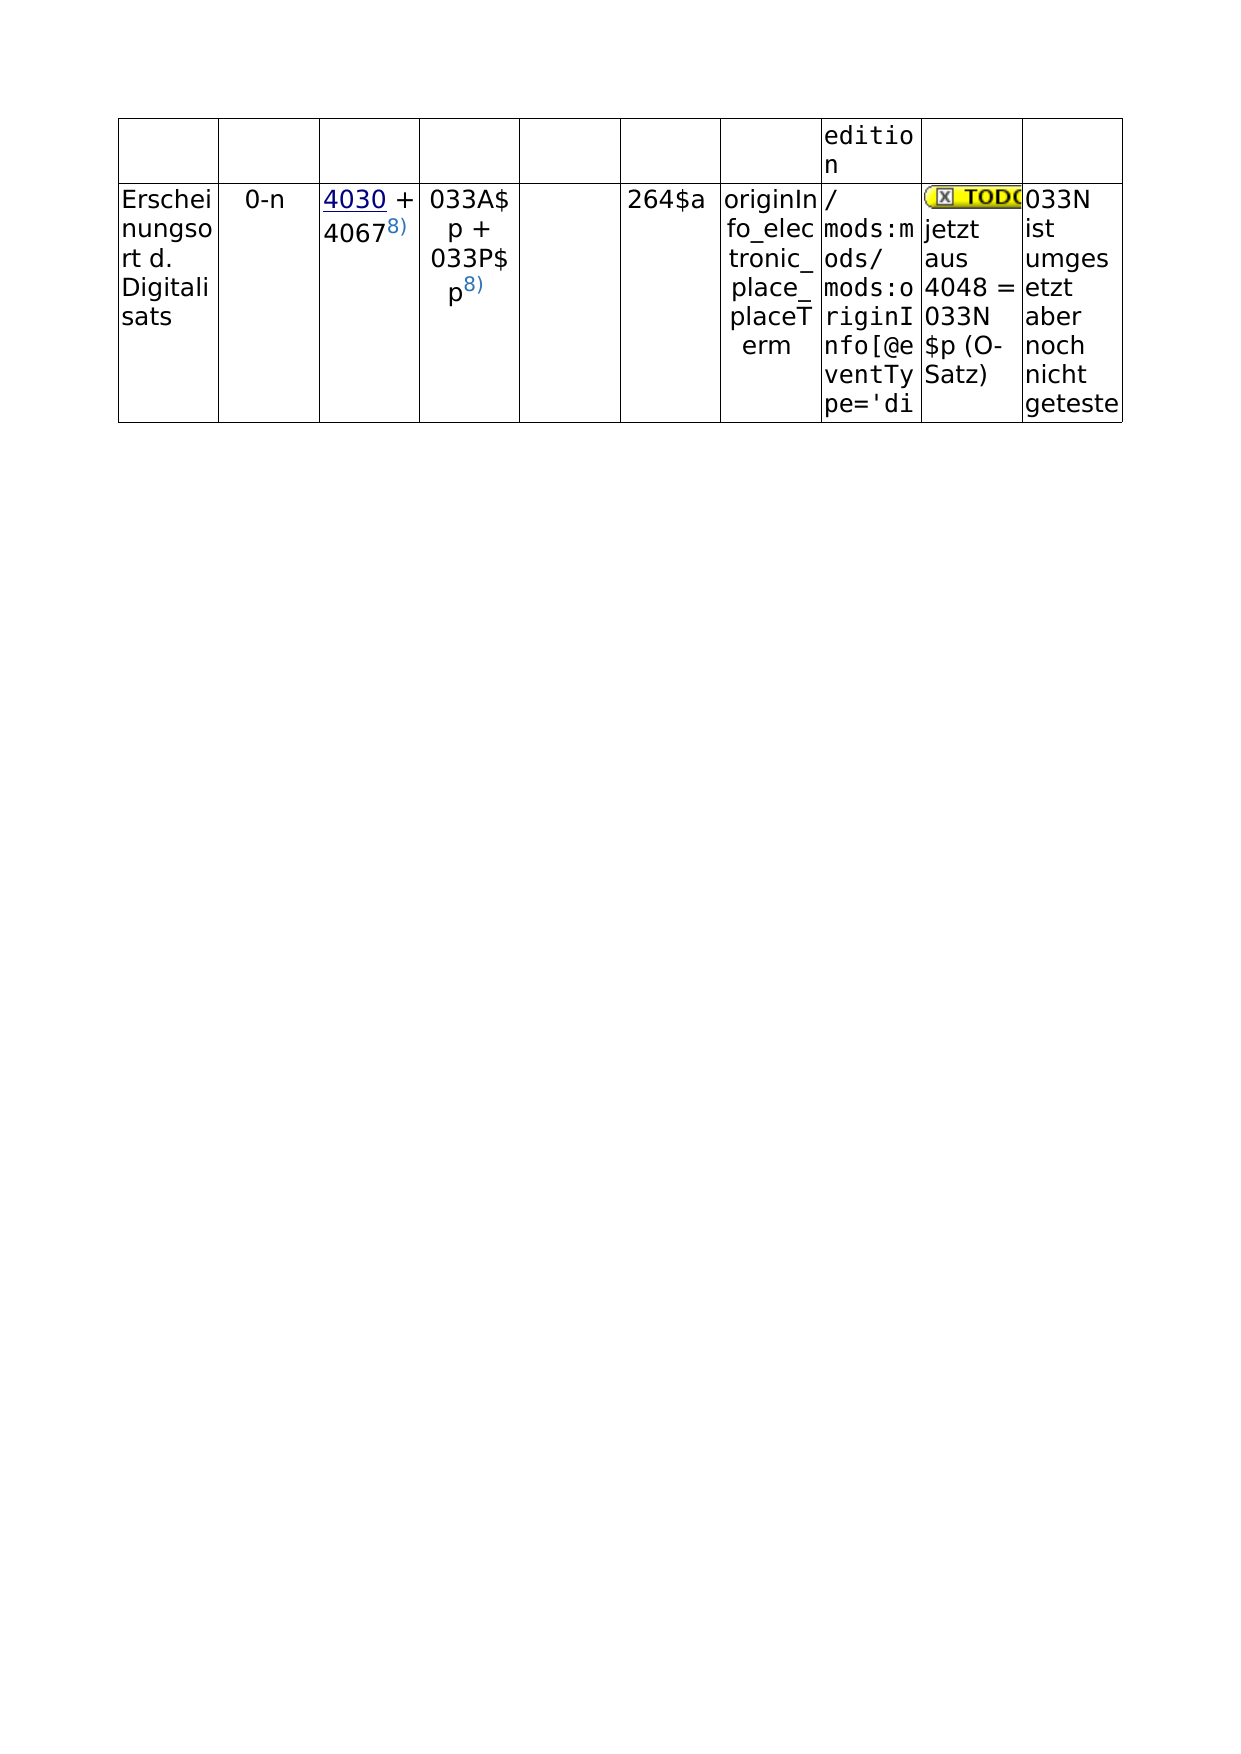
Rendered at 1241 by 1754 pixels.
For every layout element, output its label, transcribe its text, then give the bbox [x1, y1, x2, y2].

table_cell originInfo_electronic_place_placeTerm [721, 184, 821, 422]
table_cell 4030 + 40678) [320, 184, 419, 422]
table_cell /mods:mods/mods:originInfo[@eventType='di [822, 184, 921, 422]
table_cell [1023, 119, 1122, 182]
table_cell edition [822, 119, 921, 182]
table_cell [721, 119, 821, 182]
table_cell jetzt aus 4048 = 033N $p (O-Satz) [922, 184, 1022, 422]
table_cell 264$a [621, 184, 720, 422]
picture [924, 185, 1022, 209]
table_cell [520, 119, 620, 182]
table_cell 033A$p + 033P$p8) [420, 184, 519, 422]
table_cell [320, 119, 419, 182]
table_cell [119, 119, 218, 182]
table_cell [420, 119, 519, 182]
table_cell [219, 119, 319, 182]
table_cell [922, 119, 1022, 182]
table_cell 033N ist umgesetzt aber noch nicht geteste [1023, 184, 1122, 422]
table_cell [520, 184, 620, 422]
table_cell [621, 119, 720, 182]
table_cell Erscheinungsort d. Digitalisats [119, 184, 218, 422]
table_cell 0-n [219, 184, 319, 422]
